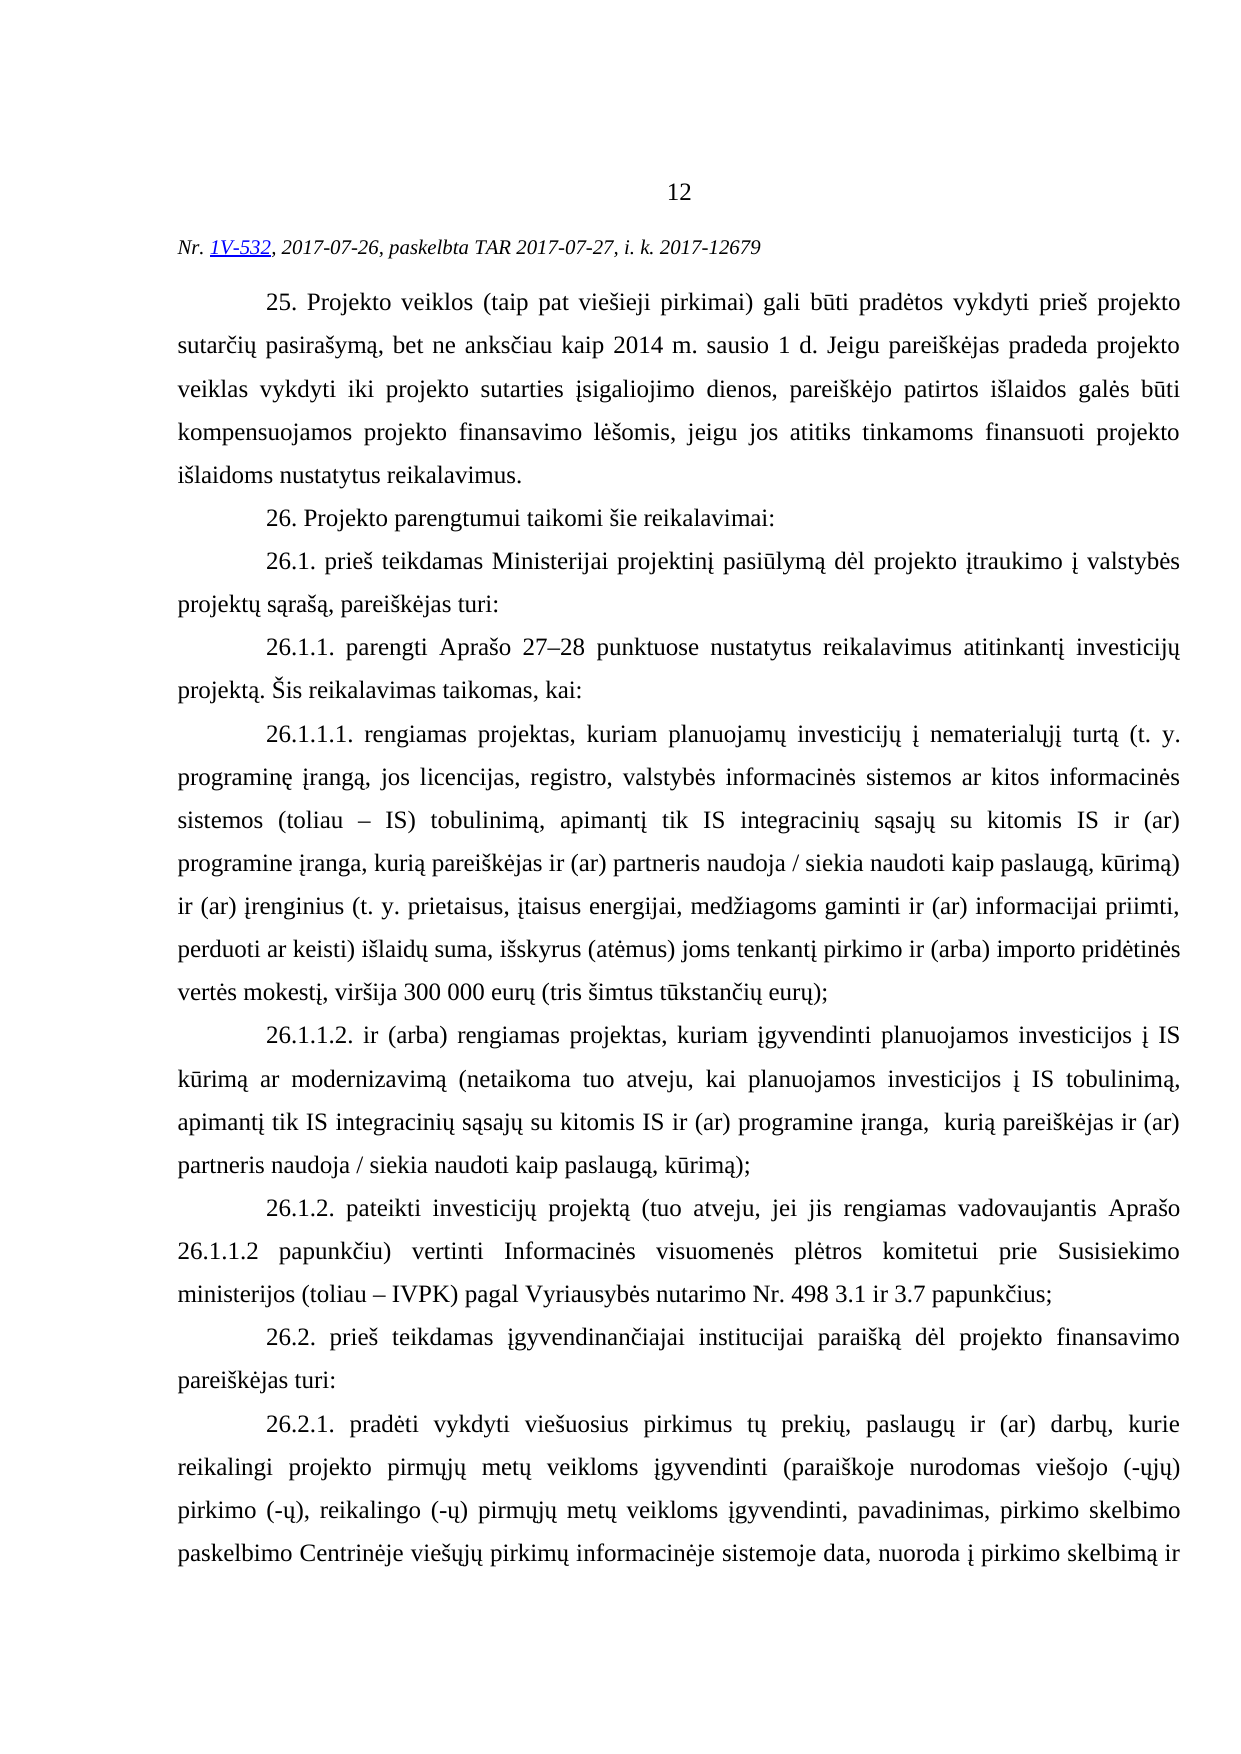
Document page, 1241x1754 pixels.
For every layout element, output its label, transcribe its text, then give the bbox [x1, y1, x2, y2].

text 26. Projekto parengtumui taikomi šie reikalavimai: [177, 503, 1181, 532]
text 26.1.1.1. rengiamas projektas, kuriam planuojamų investicijų į nematerialųjį turtą (t. y. programinę įrangą, jos licencijas, registro, valstybės informacinės sistemos ar kitos informacinės sistemos (toliau – IS) tobulinimą, apimantį tik IS integracinių sąsajų su kitomis IS ir (ar) programine įranga, kurią pareiškėjas ir (ar) partneris naudoja / siekia naudoti kaip paslaugą, kūrimą) ir (ar) įrenginius (t. y. prietaisus, įtaisus energijai, medžiagoms gaminti ir (ar) informacijai priimti, perduoti ar keisti) išlaidų suma, išskyrus (atėmus) joms tenkantį pirkimo ir (arba) importo pridėtinės vertės mokestį, viršija 300 000 eurų (tris šimtus tūkstančių eurų); [177, 719, 1181, 1006]
text 26.1.1. parengti Aprašo 27–28 punktuose nustatytus reikalavimus atitinkantį investicijų projektą. Šis reikalavimas taikomas, kai: [177, 632, 1181, 704]
text 25. Projekto veiklos (taip pat viešieji pirkimai) gali būti pradėtos vykdyti prieš projekto sutarčių pasirašymą, bet ne anksčiau kaip 2014 m. sausio 1 d. Jeigu pareiškėjas pradeda projekto veiklas vykdyti iki projekto sutarties įsigaliojimo dienos, pareiškėjo patirtos išlaidos galės būti kompensuojamos projekto finansavimo lėšomis, jeigu jos atitiks tinkamoms finansuoti projekto išlaidoms nustatytus reikalavimus. [177, 287, 1181, 489]
text 26.1.2. pateikti investicijų projektą (tuo atveju, jei jis rengiamas vadovaujantis Aprašo 26.1.1.2 papunkčiu) vertinti Informacinės visuomenės plėtros komitetui prie Susisiekimo ministerijos (toliau – IVPK) pagal Vyriausybės nutarimo Nr. 498 3.1 ir 3.7 papunkčius; [177, 1193, 1181, 1308]
text 26.2.1. pradėti vykdyti viešuosius pirkimus tų prekių, paslaugų ir (ar) darbų, kurie reikalingi projekto pirmųjų metų veikloms įgyvendinti (paraiškoje nurodomas viešojo (-ųjų) pirkimo (-ų), reikalingo (-ų) pirmųjų metų veikloms įgyvendinti, pavadinimas, pirkimo skelbimo paskelbimo Centrinėje viešųjų pirkimų informacinėje sistemoje data, nuoroda į pirkimo skelbimą ir [177, 1409, 1181, 1567]
text 26.1.1.2. ir (arba) rengiamas projektas, kuriam įgyvendinti planuojamos investicijos į IS kūrimą ar modernizavimą (netaikoma tuo atveju, kai planuojamos investicijos į IS tobulinimą, apimantį tik IS integracinių sąsajų su kitomis IS ir (ar) programine įranga, kurią pareiškėjas ir (ar) partneris naudoja / siekia naudoti kaip paslaugą, kūrimą); [177, 1021, 1181, 1179]
text 26.1. prieš teikdamas Ministerijai projektinį pasiūlymą dėl projekto įtraukimo į valstybės projektų sąrašą, pareiškėjas turi: [177, 546, 1181, 618]
text Nr. 1V-532, 2017-07-26, paskelbta TAR 2017-07-27, i. k. 2017-12679 [177, 235, 1181, 259]
text 26.2. prieš teikdamas įgyvendinančiajai institucijai paraišką dėl projekto finansavimo pareiškėjas turi: [177, 1322, 1181, 1394]
